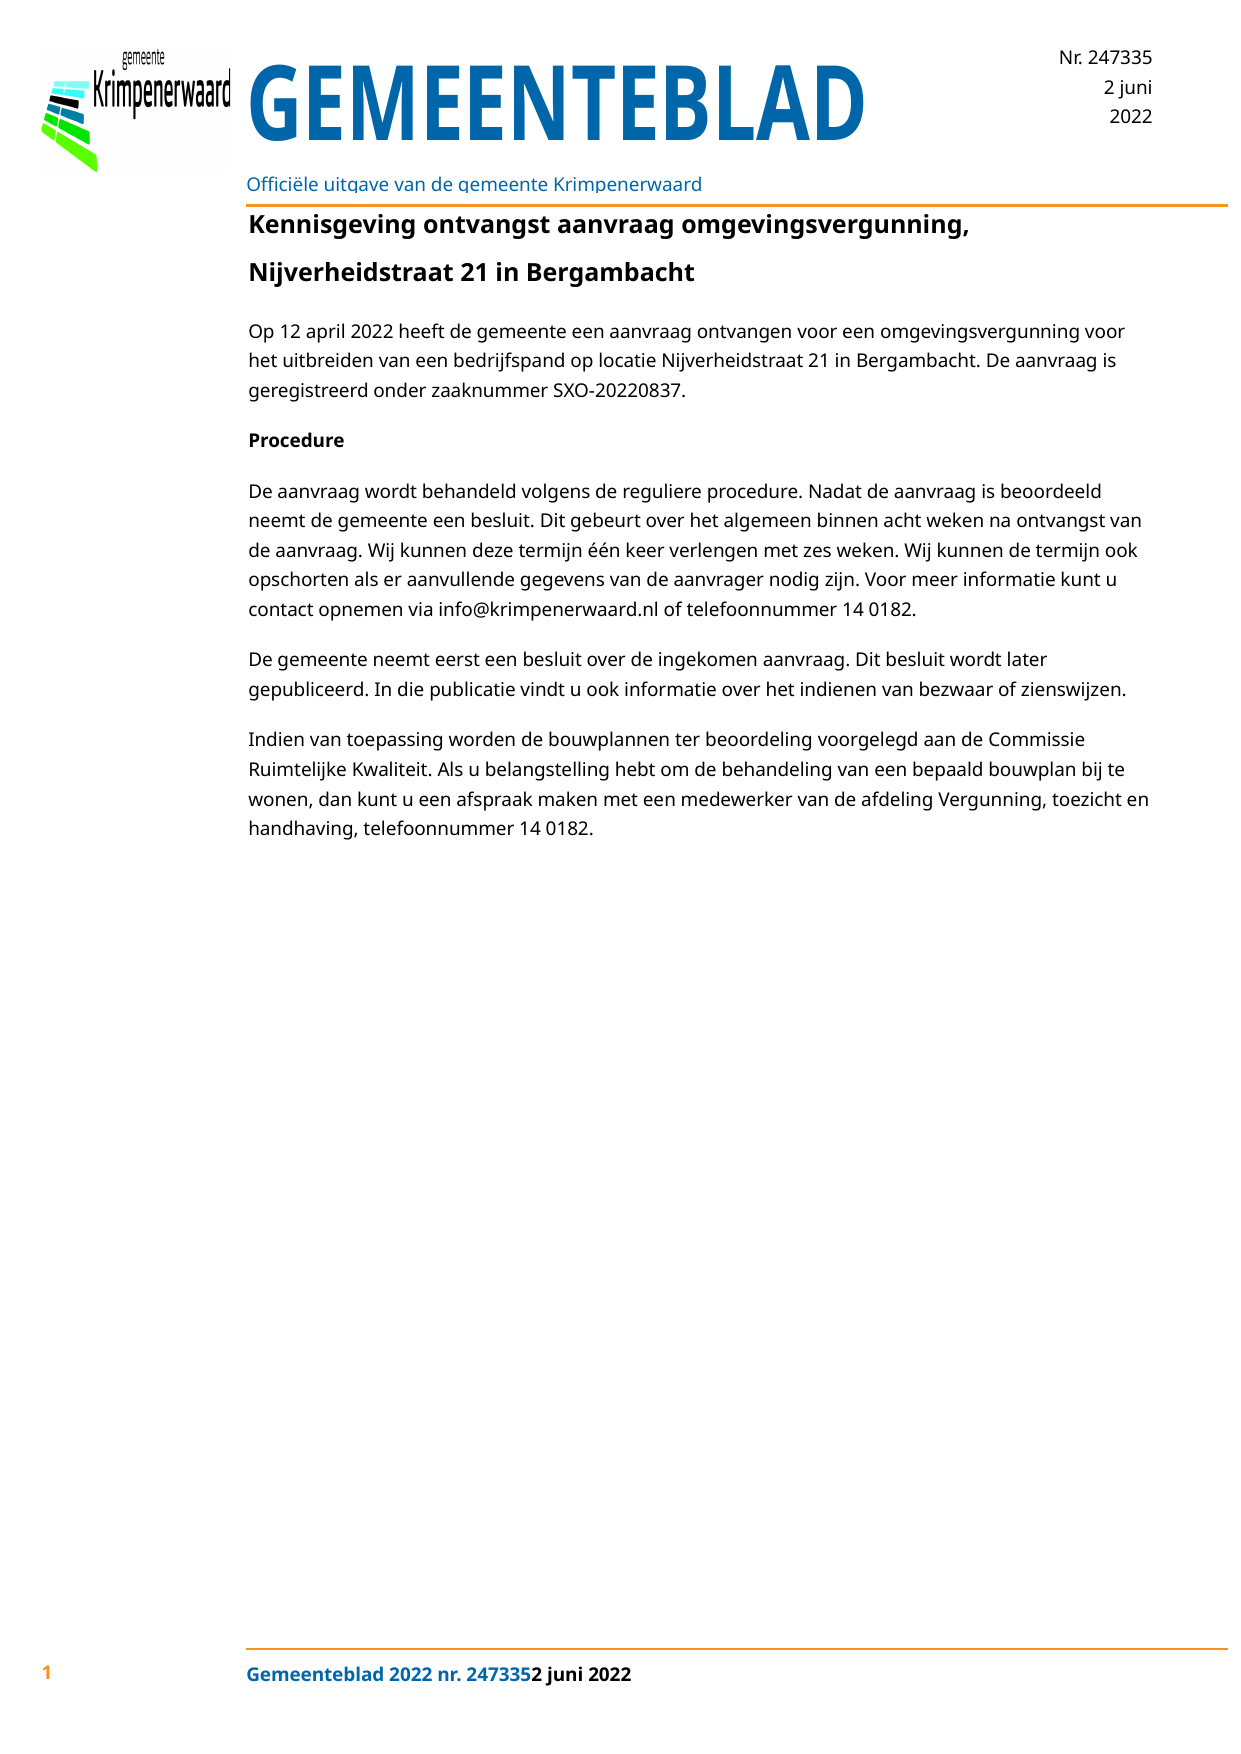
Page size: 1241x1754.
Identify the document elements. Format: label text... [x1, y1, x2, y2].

text Op 12 april 2022 heeft de gemeente een aanvraag ontvangen voor een omgevingsvergunning voor het uitbreiden van een bedrijfspand op locatie Nijverheidstraat 21 in Bergambacht. De aanvraag is geregistreerd onder zaaknummer SXO-20220837. [248, 318, 1152, 403]
text Indien van toepassing worden de bouwplannen ter beoordeling voorgelegd aan de Commissie Ruimtelijke Kwaliteit. Als u belangstelling hebt om de behandeling van een bepaald bouwplan bij te wonen, dan kunt u een afspraak maken met een medewerker van de afdeling Vergunning, toezicht en handhaving, telefoonnummer 14 0182. [248, 727, 1152, 841]
text Kennisgeving ontvangst aanvraag omgevingsvergunning, Nijverheidstraat 21 in Bergambacht [248, 207, 1152, 288]
text De aanvraag wordt behandeld volgens de reguliere procedure. Nadat de aanvraag is beoordeeld neemt de gemeente een besluit. Dit gebeurt over het algemeen binnen acht weken na ontvangst van de aanvraag. Wij kunnen deze termijn één keer verlengen met zes weken. Wij kunnen de termijn ook opschorten als er aanvullende gegevens van de aanvrager nodig zijn. Voor meer informatie kunt u contact opnemen via info@krimpenerwaard.nl of telefoonnummer 14 0182. [248, 478, 1152, 622]
text De gemeente neemt eerst een besluit over de ingekomen aanvraag. Dit besluit wordt later gepubliceerd. In die publicatie vindt u ook informatie over het indienen van bezwaar of zienswijzen. [248, 647, 1152, 702]
text Procedure [248, 427, 1152, 453]
picture [41, 47, 231, 172]
